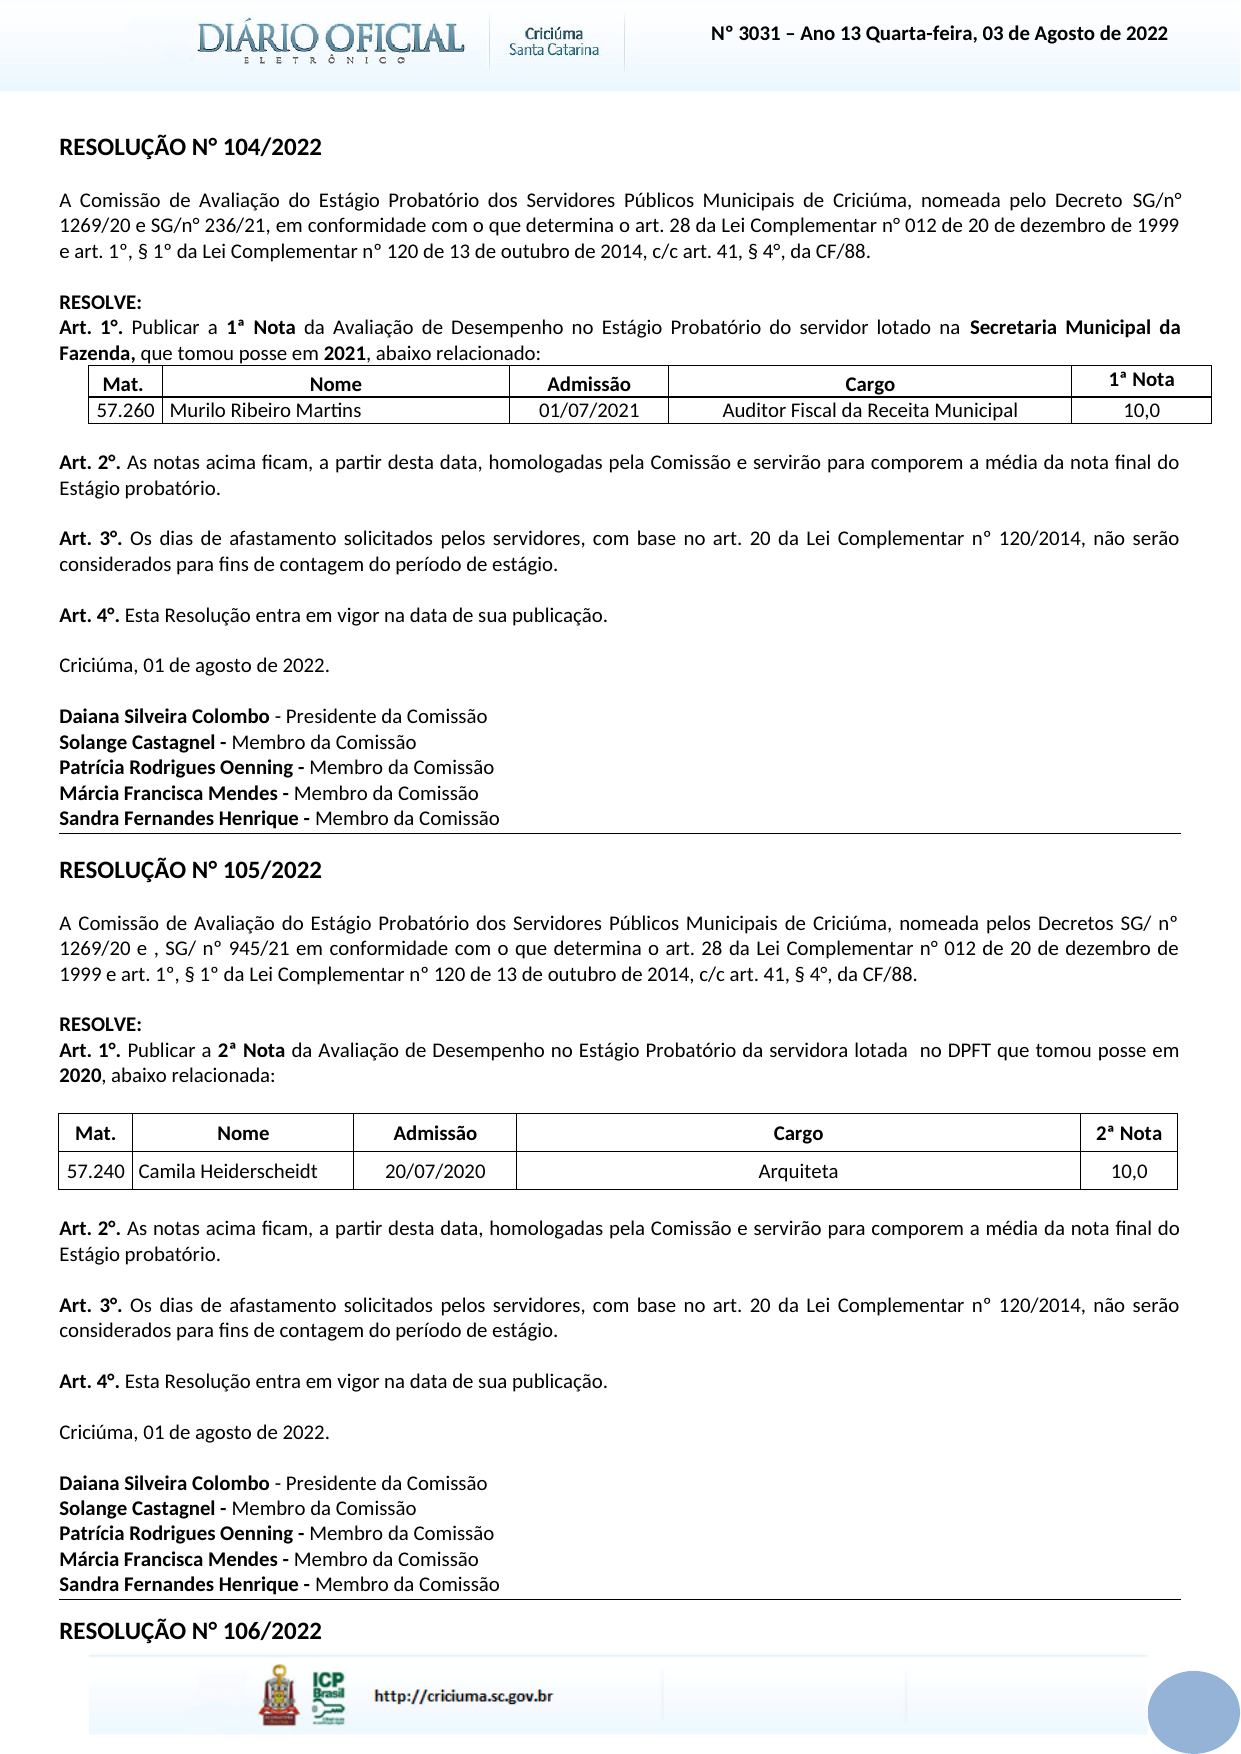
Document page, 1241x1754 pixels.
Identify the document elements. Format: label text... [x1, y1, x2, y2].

text Art. 4°. Esta Resolução entra em vigor na data de sua publicação. [59, 602, 1181, 627]
table_header Admissão [510, 366, 668, 396]
text Art. 3°. Os dias de afastamento solicitados pelos servidores, com base no art. 20 da Lei Complementar nº 120/2014, não serão considerados para fins de contagem do período de estágio. [59, 526, 1181, 576]
table_header Mat. [59, 1114, 132, 1151]
table_header Cargo [517, 1114, 1080, 1151]
table_header Cargo [669, 366, 1071, 396]
text RESOLVE: [59, 1012, 1181, 1037]
table_cell 10,0 [1081, 1152, 1177, 1189]
text Patrícia Rodrigues Oenning - Membro da Comissão [59, 1521, 1181, 1546]
text RESOLUÇÃO N° 106/2022 [59, 1615, 1181, 1646]
text Patrícia Rodrigues Oenning - Membro da Comissão [59, 754, 1181, 780]
table_cell 01/07/2021 [510, 398, 668, 423]
table_cell 57.240 [59, 1152, 132, 1189]
text A Comissão de Avaliação do Estágio Probatório dos Servidores Públicos Municipais de Criciúma, nomeada pelos Decretos SG/ nº 1269/20 e , SG/ nº 945/21 em conformidade com o que determina o art. 28 da Lei Complementar n° 012 de 20 de dezembro de 1999 e art. 1º, § 1º da Lei Complementar nº 120 de 13 de outubro de 2014, c/c art. 41, § 4°, da CF/88. [59, 910, 1181, 986]
text Sandra Fernandes Henrique - Membro da Comissão [59, 805, 1181, 833]
text Sandra Fernandes Henrique - Membro da Comissão [59, 1571, 1181, 1599]
text Márcia Francisca Mendes - Membro da Comissão [59, 1546, 1181, 1571]
table_cell Murilo Ribeiro Martins [163, 398, 509, 423]
text A Comissão de Avaliação do Estágio Probatório dos Servidores Públicos Municipais de Criciúma, nomeada pelo Decreto SG/n° 1269/20 e SG/n° 236/21, em conformidade com o que determina o art. 28 da Lei Complementar n° 012 de 20 de dezembro de 1999 e art. 1º, § 1º da Lei Complementar nº 120 de 13 de outubro de 2014, c/c art. 41, § 4°, da CF/88. [59, 187, 1181, 263]
table_header Nome [163, 366, 509, 396]
text Art. 2°. As notas acima ficam, a partir desta data, homologadas pela Comissão e servirão para comporem a média da nota final do Estágio probatório. [59, 1216, 1181, 1266]
text Criciúma, 01 de agosto de 2022. [59, 1419, 1181, 1444]
text Art. 4°. Esta Resolução entra em vigor na data de sua publicação. [59, 1368, 1181, 1393]
text Daiana Silveira Colombo - Presidente da Comissão [59, 1470, 1181, 1495]
text Art. 1°. Publicar a 1ª Nota da Avaliação de Desempenho no Estágio Probatório do servidor lotado na Secretaria Municipal da Fazenda, que tomou posse em 2021, abaixo relacionado: [59, 314, 1181, 365]
table_cell Arquiteta [517, 1152, 1080, 1189]
table_cell Camila Heiderscheidt [133, 1152, 353, 1189]
table_cell 20/07/2020 [354, 1152, 516, 1189]
table_header Nome [133, 1114, 353, 1151]
text Art. 1°. Publicar a 2ª Nota da Avaliação de Desempenho no Estágio Probatório da servidora lotada no DPFT que tomou posse em 2020, abaixo relacionada: [59, 1037, 1181, 1088]
text Art. 3°. Os dias de afastamento solicitados pelos servidores, com base no art. 20 da Lei Complementar nº 120/2014, não serão considerados para fins de contagem do período de estágio. [59, 1292, 1181, 1343]
text Daiana Silveira Colombo - Presidente da Comissão [59, 703, 1181, 729]
table_header Admissão [354, 1114, 516, 1151]
text RESOLUÇÃO N° 105/2022 [59, 854, 1181, 884]
text Art. 2°. As notas acima ficam, a partir desta data, homologadas pela Comissão e servirão para comporem a média da nota final do Estágio probatório. [59, 449, 1181, 500]
text Criciúma, 01 de agosto de 2022. [59, 653, 1181, 678]
table_cell 10,0 [1072, 398, 1211, 423]
text RESOLUÇÃO N° 104/2022 [59, 131, 1181, 162]
text Solange Castagnel - Membro da Comissão [59, 729, 1181, 754]
text Márcia Francisca Mendes - Membro da Comissão [59, 780, 1181, 805]
table_cell 57.260 [89, 398, 162, 423]
table_header 1ª Nota [1072, 366, 1211, 396]
text Solange Castagnel - Membro da Comissão [59, 1495, 1181, 1521]
table_header Mat. [89, 366, 162, 396]
table_cell Auditor Fiscal da Receita Municipal [669, 398, 1071, 423]
text RESOLVE: [59, 289, 1181, 314]
table_header 2ª Nota [1081, 1114, 1177, 1151]
